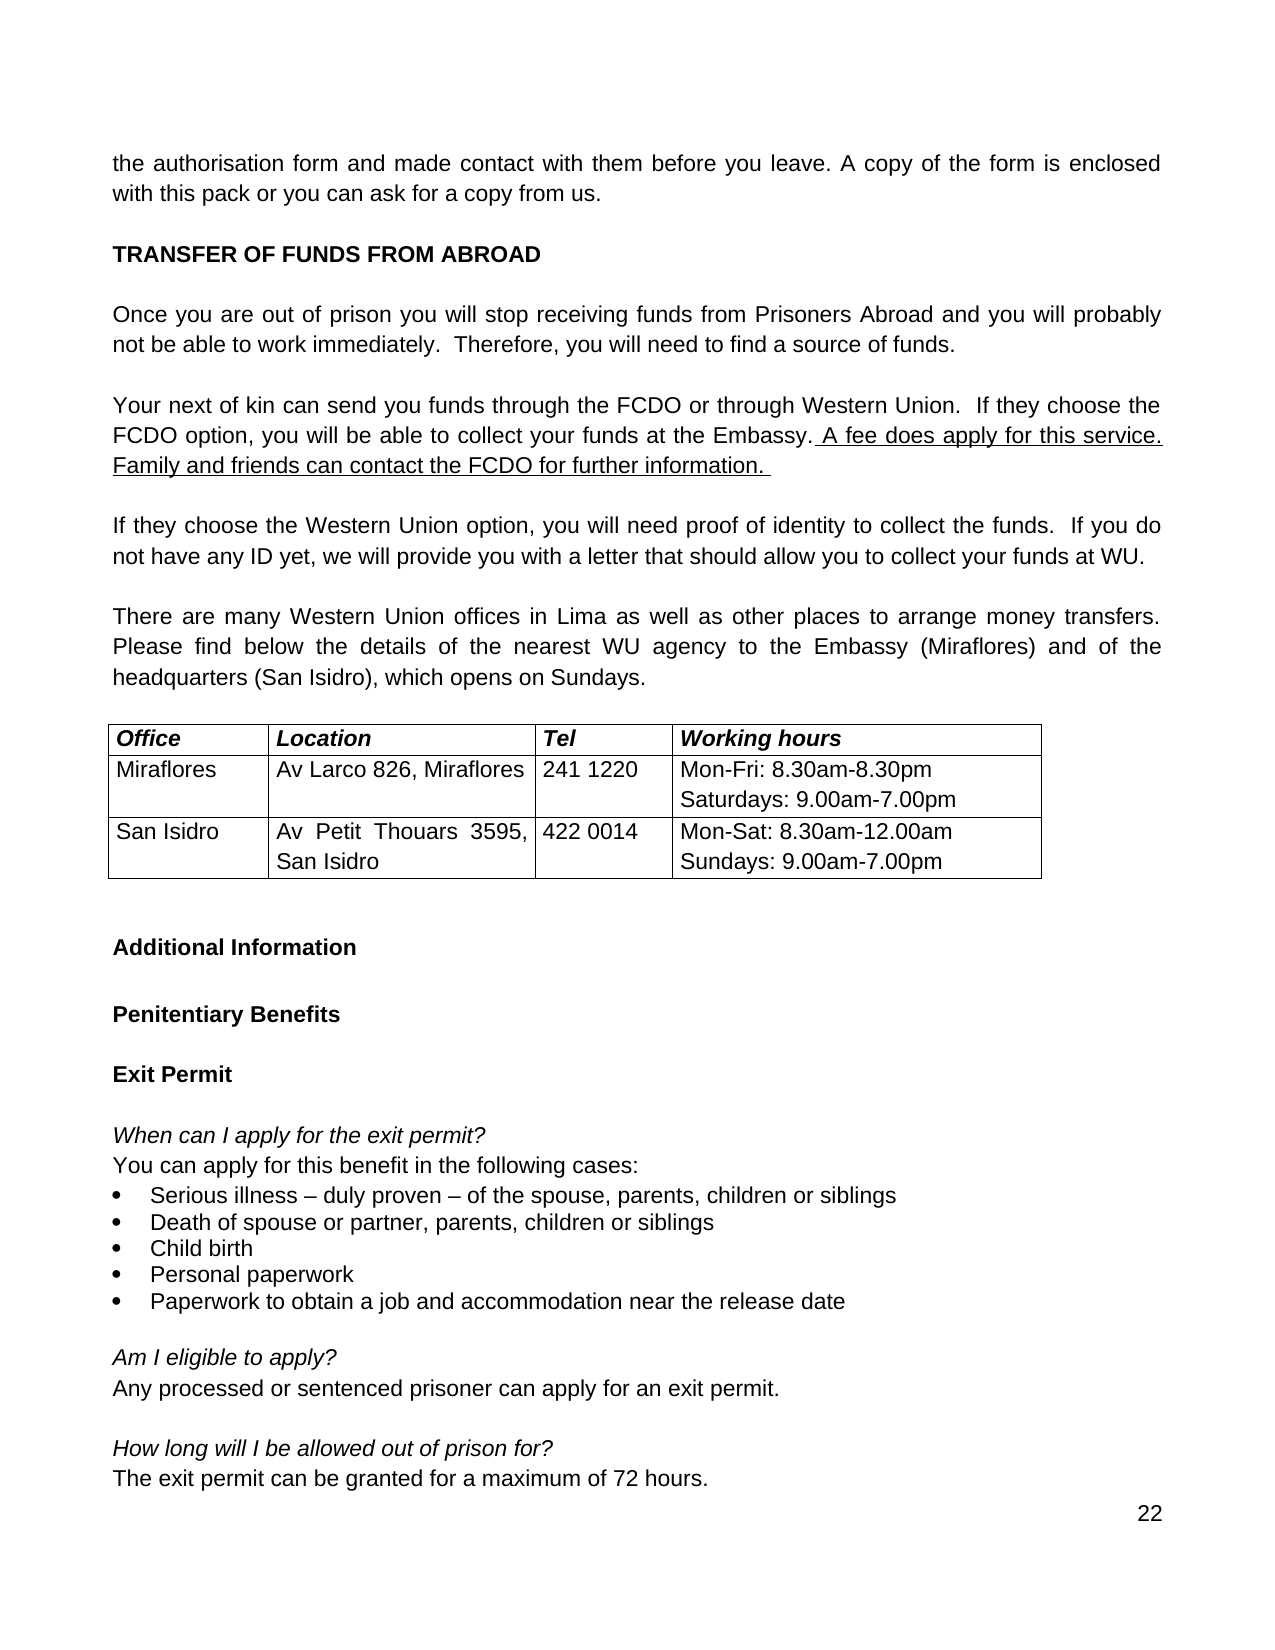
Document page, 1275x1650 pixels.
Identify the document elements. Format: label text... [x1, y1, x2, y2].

text Your next of kin can send you funds through the FCDO or through Western Union. If they choose the FCDO option, you will be able to collect your funds at the Embassy. A fee does apply for this service. Family and friends can contact the FCDO for further information. [112, 392, 1162, 478]
text the authorisation form and made contact with them before you leave. A copy of the form is enclosed with this pack or you can ask for a copy from us. [112, 150, 1162, 207]
text When can I apply for the exit permit? [112, 1122, 1162, 1148]
list Serious illness – duly proven – of the spouse, parents, children or siblings [112, 1182, 1162, 1209]
subtitle Penitentiary Benefits [112, 1001, 1162, 1027]
table_header Working hours [673, 725, 1041, 755]
text TRANSFER OF FUNDS FROM ABROAD [112, 241, 1162, 267]
table_cell 241 1220 [536, 756, 672, 817]
table_cell 422 0014 [536, 818, 672, 878]
table_cell Mon-Sat: 8.30am-12.00am Sundays: 9.00am-7.00pm [673, 818, 1041, 878]
table_cell Miraflores [109, 756, 268, 817]
table_header Location [269, 725, 535, 755]
list Personal paperwork [112, 1261, 1162, 1288]
text Any processed or sentenced prisoner can apply for an exit permit. [112, 1374, 1162, 1401]
text There are many Western Union offices in Lima as well as other places to arrange money transfers. Please find below the details of the nearest WU agency to the Embassy (Miraflores) and of the headquarters (San Isidro), which opens on Sundays. [112, 603, 1162, 690]
table_header Office [109, 725, 268, 755]
list Death of spouse or partner, parents, children or siblings [112, 1209, 1162, 1235]
subtitle Additional Information [112, 934, 1162, 961]
table_cell Av Larco 826, Miraflores [269, 756, 535, 817]
text If they choose the Western Union option, you will need proof of identity to collect the funds. If you do not have any ID yet, we will provide you with a letter that should allow you to collect your funds at WU. [112, 512, 1162, 569]
text How long will I be allowed out of prison for? [112, 1435, 1162, 1461]
table_cell San Isidro [109, 818, 268, 878]
text The exit permit can be granted for a maximum of 72 hours. [112, 1465, 1162, 1491]
table_header Tel [536, 725, 672, 755]
text You can apply for this benefit in the following cases: [112, 1152, 1162, 1178]
list Paperwork to obtain a job and accommodation near the release date [112, 1288, 1162, 1314]
table_cell Av Petit Thouars 3595, San Isidro [269, 818, 535, 878]
text Am I eligible to apply? [112, 1344, 1162, 1371]
text Once you are out of prison you will stop receiving funds from Prisoners Abroad and you will probably not be able to work immediately. Therefore, you will need to find a source of funds. [112, 301, 1162, 358]
list Child birth [112, 1235, 1162, 1261]
table_cell Mon-Fri: 8.30am-8.30pm Saturdays: 9.00am-7.00pm [673, 756, 1041, 817]
text Exit Permit [112, 1061, 1162, 1088]
